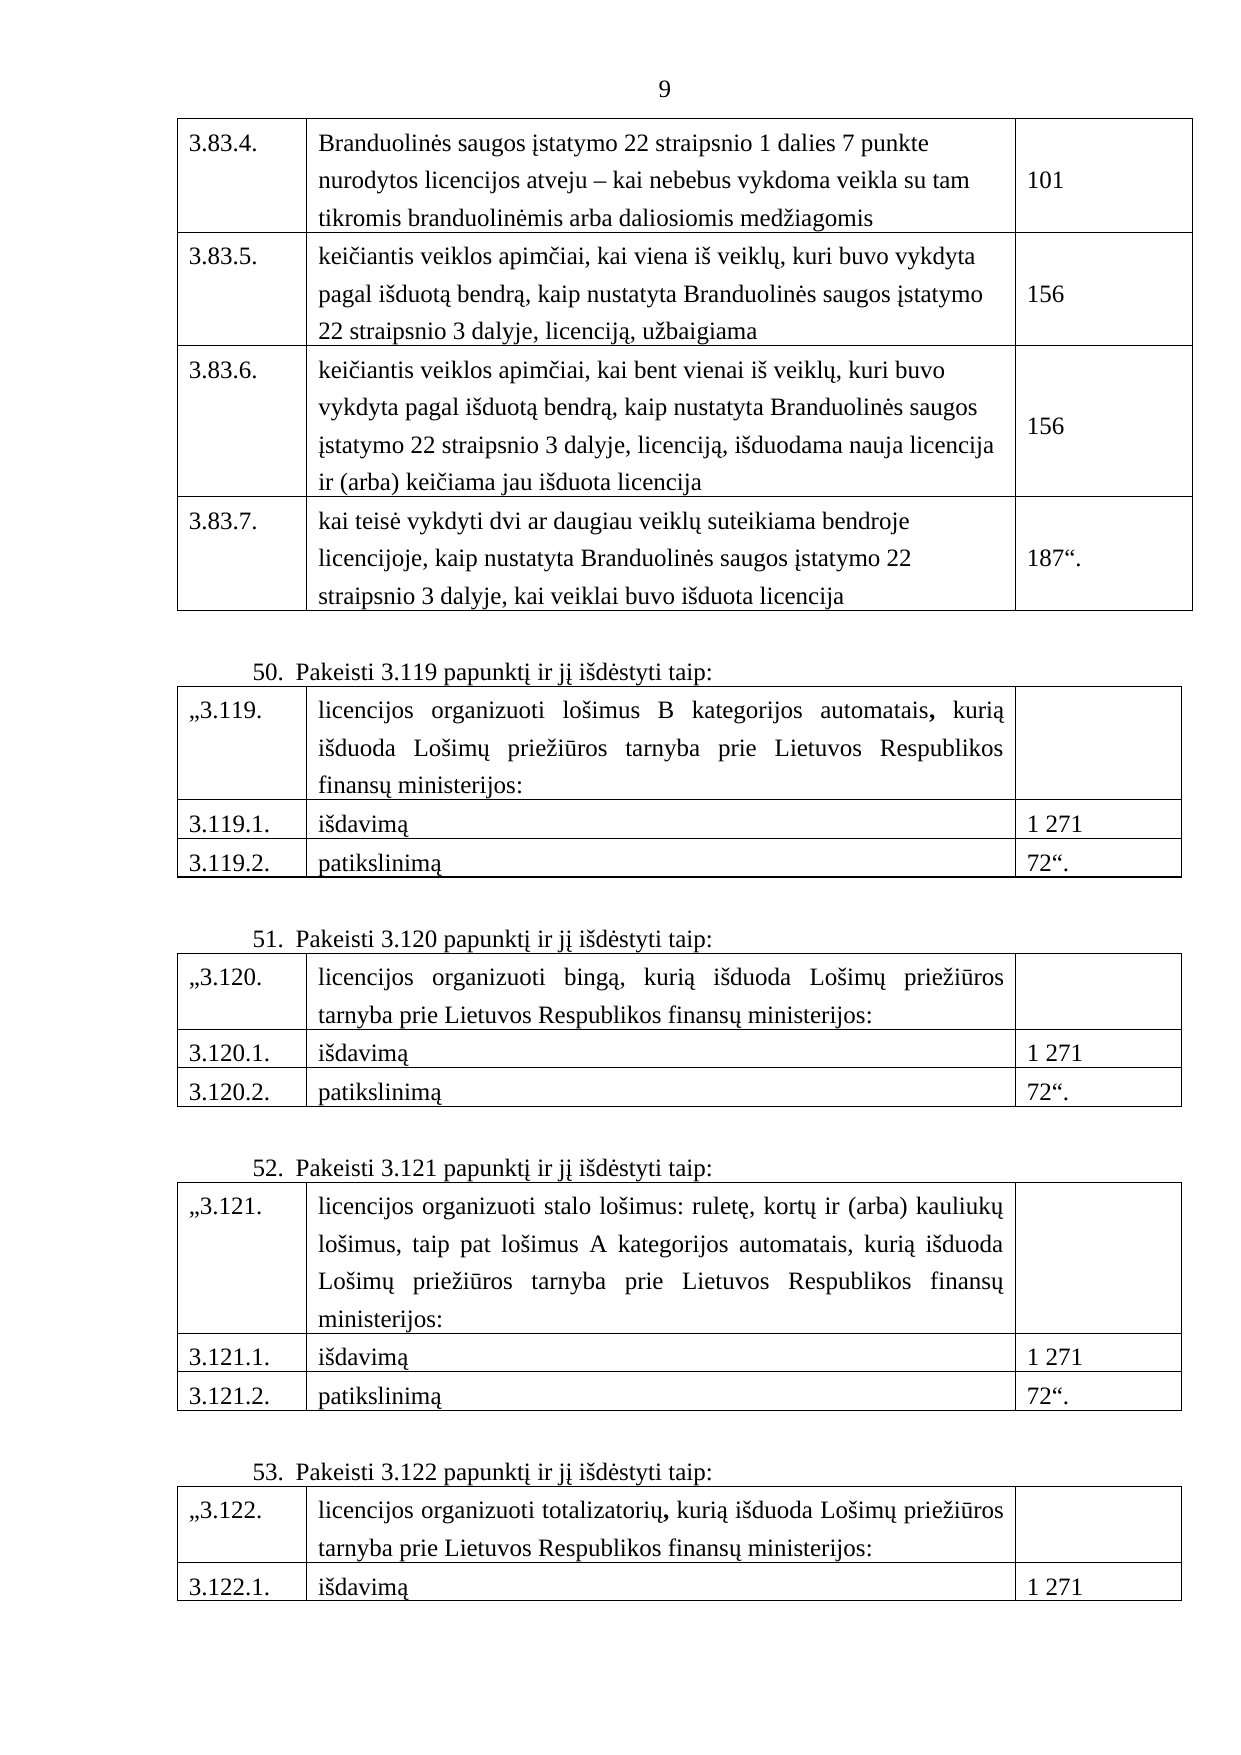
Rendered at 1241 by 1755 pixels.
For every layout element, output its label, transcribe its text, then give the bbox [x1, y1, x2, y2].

table_header [1016, 687, 1181, 799]
table_cell patikslinimą [307, 1068, 1015, 1106]
table_cell 72“. [1016, 839, 1181, 876]
table_header [1016, 1183, 1181, 1333]
table_cell 156 [1016, 233, 1192, 345]
text 53. Pakeisti 3.122 papunktį ir jį išdėstyti taip: [177, 1448, 1152, 1486]
table_cell 1 271 [1016, 800, 1181, 838]
table_header [1016, 954, 1181, 1028]
table_header licencijos organizuoti bingą, kurią išduoda Lošimų priežiūros tarnyba prie Lietuvos Respublikos finansų ministerijos: [307, 954, 1015, 1028]
table_header licencijos organizuoti totalizatorių, kurią išduoda Lošimų priežiūros tarnyba prie Lietuvos Respublikos finansų ministerijos: [307, 1487, 1015, 1562]
table_cell 3.120.1. [178, 1030, 306, 1067]
table_header „3.122. [178, 1487, 306, 1562]
table_cell išdavimą [307, 800, 1015, 838]
table_cell 101 [1016, 119, 1192, 232]
table_cell 72“. [1016, 1372, 1181, 1410]
table_cell kai teisė vykdyti dvi ar daugiau veiklų suteikiama bendroje licencijoje, kaip nustatyta Branduolinės saugos įstatymo 22 straipsnio 3 dalyje, kai veiklai buvo išduota licencija [307, 497, 1015, 610]
table_cell 156 [1016, 346, 1192, 496]
table_cell 3.83.7. [178, 497, 306, 610]
table_cell 3.120.2. [178, 1068, 306, 1106]
table_cell 3.119.1. [178, 800, 306, 838]
table_header [1016, 1487, 1181, 1562]
table_cell 3.121.1. [178, 1334, 306, 1371]
text 51. Pakeisti 3.120 papunktį ir jį išdėstyti taip: [177, 915, 1152, 952]
table_cell 1 271 [1016, 1030, 1181, 1067]
table_cell 1 271 [1016, 1563, 1181, 1600]
table_cell 3.121.2. [178, 1372, 306, 1410]
table_cell 3.83.6. [178, 346, 306, 496]
table_cell 3.119.2. [178, 839, 306, 876]
table_cell patikslinimą [307, 839, 1015, 876]
table_cell išdavimą [307, 1030, 1015, 1067]
table_cell 3.83.4. [178, 119, 306, 232]
table_cell Branduolinės saugos įstatymo 22 straipsnio 1 dalies 7 punkte nurodytos licencijos atveju – kai nebebus vykdoma veikla su tam tikromis branduolinėmis arba daliosiomis medžiagomis [307, 119, 1015, 232]
table_cell keičiantis veiklos apimčiai, kai viena iš veiklų, kuri buvo vykdyta pagal išduotą bendrą, kaip nustatyta Branduolinės saugos įstatymo 22 straipsnio 3 dalyje, licenciją, užbaigiama [307, 233, 1015, 345]
table_cell išdavimą [307, 1563, 1015, 1600]
table_cell 3.122.1. [178, 1563, 306, 1600]
table_cell 72“. [1016, 1068, 1181, 1106]
table_cell 187“. [1016, 497, 1192, 610]
table_cell 1 271 [1016, 1334, 1181, 1371]
table_cell patikslinimą [307, 1372, 1015, 1410]
table_header „3.121. [178, 1183, 306, 1333]
table_cell keičiantis veiklos apimčiai, kai bent vienai iš veiklų, kuri buvo vykdyta pagal išduotą bendrą, kaip nustatyta Branduolinės saugos įstatymo 22 straipsnio 3 dalyje, licenciją, išduodama nauja licencija ir (arba) keičiama jau išduota licencija [307, 346, 1015, 496]
table_cell 3.83.5. [178, 233, 306, 345]
table_header licencijos organizuoti stalo lošimus: ruletę, kortų ir (arba) kauliukų lošimus, taip pat lošimus A kategorijos automatais, kurią išduoda Lošimų priežiūros tarnyba prie Lietuvos Respublikos finansų ministerijos: [307, 1183, 1015, 1333]
table_cell išdavimą [307, 1334, 1015, 1371]
table_header „3.119. [178, 687, 306, 799]
text 50. Pakeisti 3.119 papunktį ir jį išdėstyti taip: [177, 648, 1152, 686]
table_header „3.120. [178, 954, 306, 1028]
text 52. Pakeisti 3.121 papunktį ir jį išdėstyti taip: [177, 1144, 1152, 1182]
table_header licencijos organizuoti lošimus B kategorijos automatais, kurią išduoda Lošimų priežiūros tarnyba prie Lietuvos Respublikos finansų ministerijos: [307, 687, 1015, 799]
